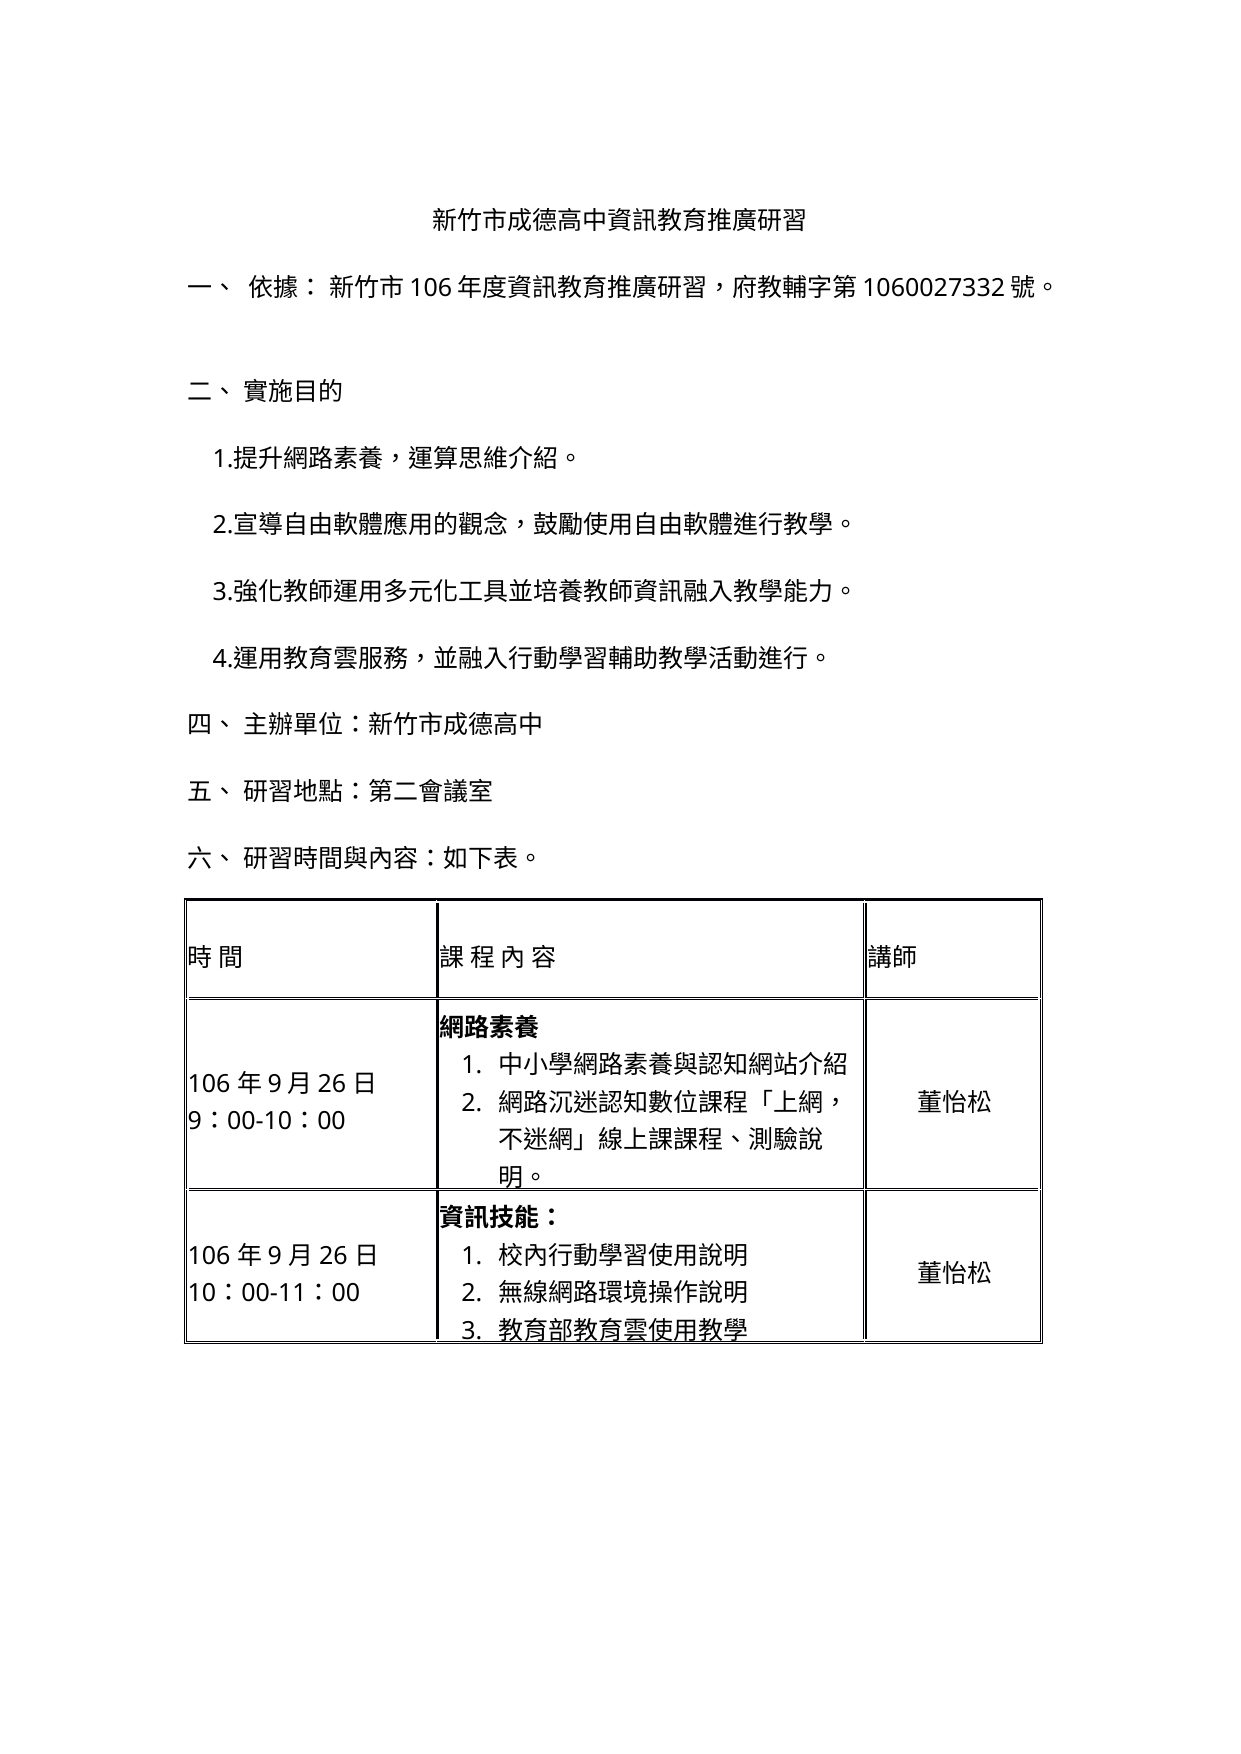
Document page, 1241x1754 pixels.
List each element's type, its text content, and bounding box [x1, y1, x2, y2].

text 二、 實施目的 [187, 364, 1053, 402]
table_cell 網路素養 中小學網路素養與認知網站介紹 網路沉迷認知數位課程「上網，不迷網」線上課課程、測驗說明。 [439, 1000, 863, 1188]
table_cell 資訊技能： 校內行動學習使用說明 無線網路環境操作說明 教育部教育雲使用教學 [437, 1188, 865, 1341]
text 3.強化教師運用多元化工具並培養教師資訊融入教學能力。 [187, 564, 1053, 602]
text 六、 研習時間與內容：如下表。 [187, 831, 1053, 869]
table_header 課 程 內 容 [437, 900, 865, 997]
table_header 時 間 [187, 900, 437, 997]
text 四、 主辦單位：新竹市成德高中 [187, 698, 1053, 735]
text 新竹市成德高中資訊教育推廣研習 [187, 194, 1053, 231]
table_cell 106 年 9月 26 日 9：00-10：00 [185, 997, 437, 1188]
text 五、 研習地點：第二會議室 [187, 764, 1053, 802]
text 2.宣導自由軟體應用的觀念，鼓勵使用自由軟體進行教學。 [187, 498, 1053, 535]
text 4.運用教育雲服務，並融入行動學習輔助教學活動進行。 [187, 631, 1053, 669]
table_cell 106 年 9 月 26 日 10：00-11：00 [185, 1188, 437, 1341]
table_cell 董怡松 [865, 997, 1041, 1188]
text 1.提升網路素養，運算思維介紹。 [187, 431, 1053, 469]
table_cell 董怡松 [865, 1188, 1041, 1341]
table_header 講師 [865, 901, 1040, 997]
list 依據： 新竹市106年度資訊教育推廣研習，府教輔字第1060027332號。 [187, 260, 1053, 335]
